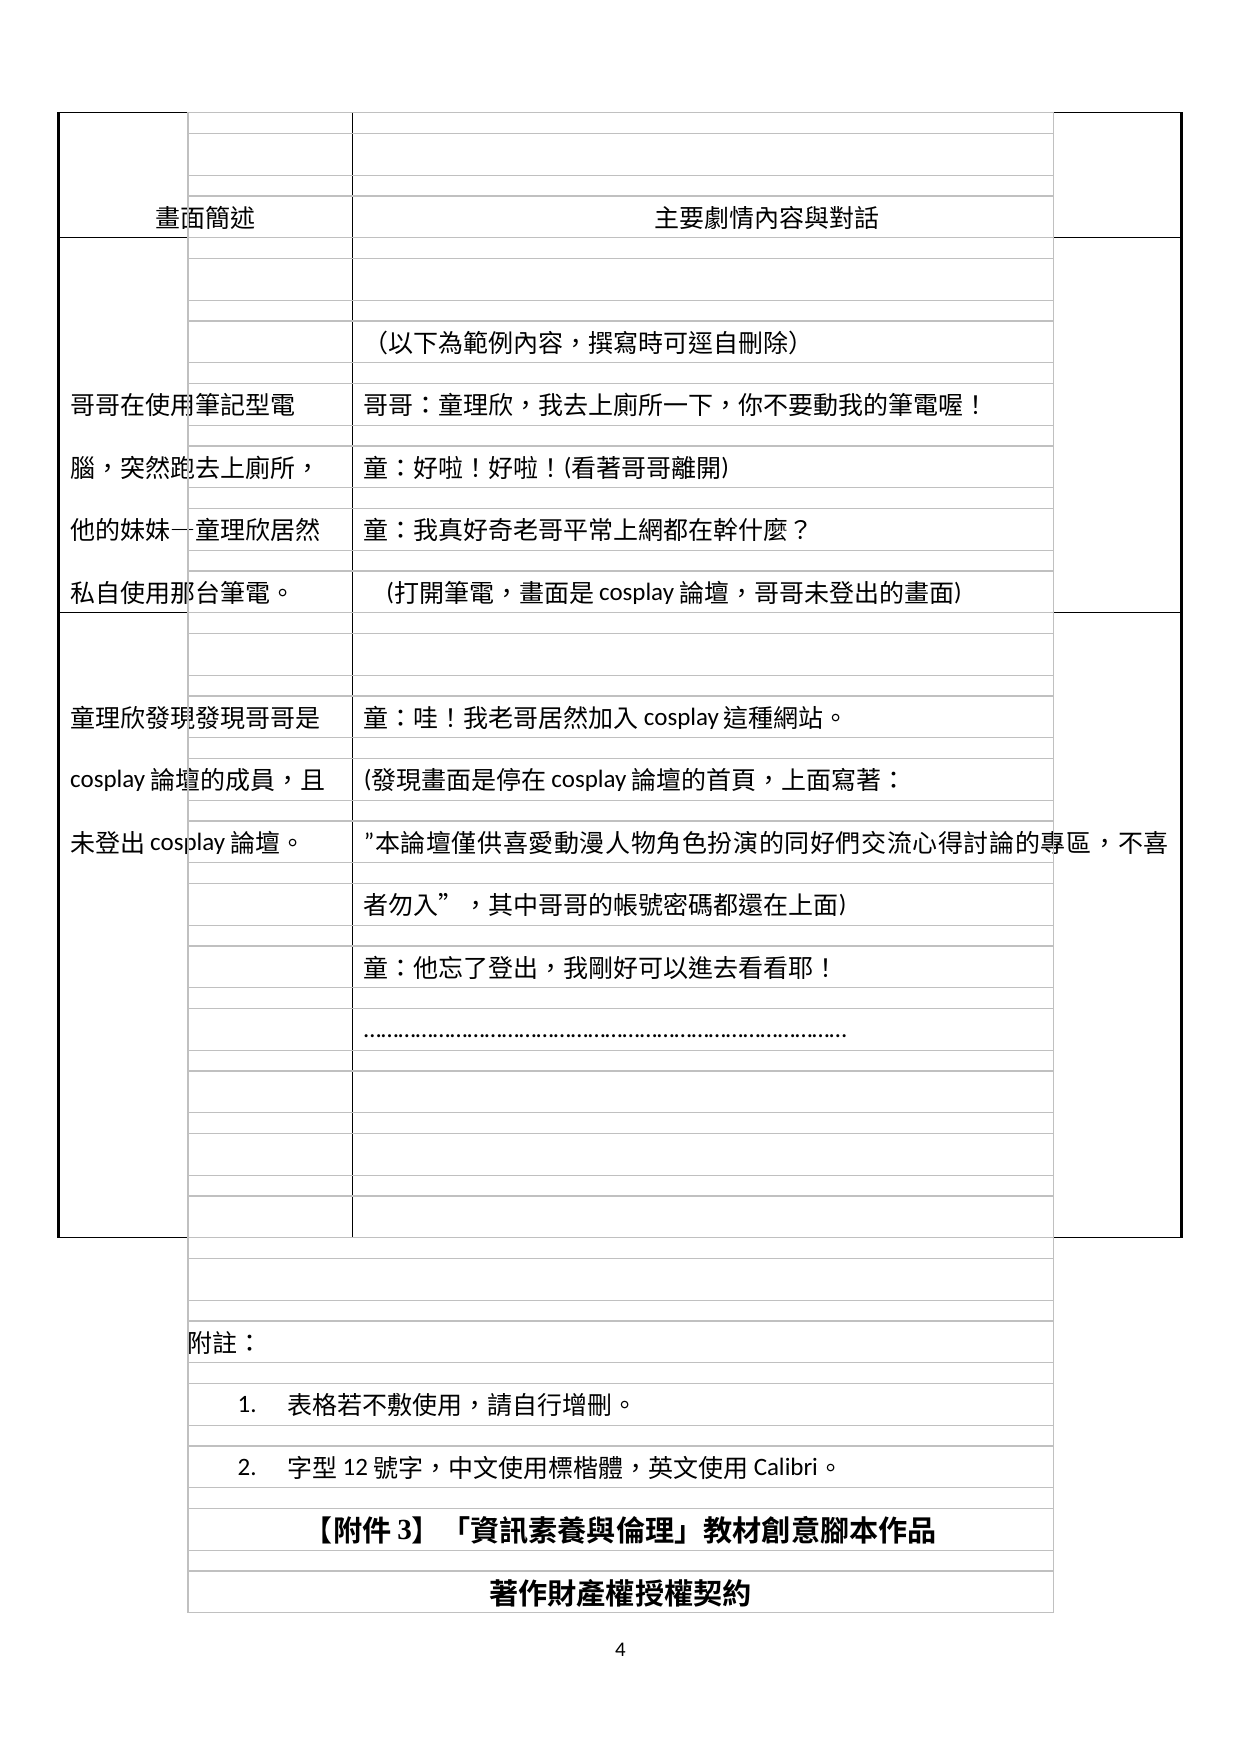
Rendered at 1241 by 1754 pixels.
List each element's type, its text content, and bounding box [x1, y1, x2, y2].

table_cell 哥哥在使用筆記型電腦，突然跑去上廁所，他的妹妹—童理欣居然私自使用那台筆電。 [60, 238, 187, 612]
table_cell 童：哇！我老哥居然加入cosplay這種網站。 (發現畫面是停在cosplay論壇的首頁，上面寫著： ”本論壇僅供喜愛動漫人物角色扮演的同好們交流心得討論的專區，不喜者勿入”，其中哥哥的帳號密碼都還在上面) 童：他忘了登出，我剛好可以進去看看耶！ ………………………………………………………………………… [353, 863, 1053, 883]
table_cell 童：哇！我老哥居然加入cosplay這種網站。 (發現畫面是停在cosplay論壇的首頁，上面寫著： ”本論壇僅供喜愛動漫人物角色扮演的同好們交流心得討論的專區，不喜者勿入”，其中哥哥的帳號密碼都還在上面) 童：他忘了登出，我剛好可以進去看看耶！ ………………………………………………………………………… [353, 947, 1053, 987]
table_cell 童理欣發現發現哥哥是cosplay論壇的成員，且未登出cosplay論壇。 [189, 1051, 352, 1070]
table_cell 童理欣發現發現哥哥是cosplay論壇的成員，且未登出cosplay論壇。 [189, 822, 352, 862]
text [189, 1551, 1053, 1570]
table_cell 童：哇！我老哥居然加入cosplay這種網站。 (發現畫面是停在cosplay論壇的首頁，上面寫著： ”本論壇僅供喜愛動漫人物角色扮演的同好們交流心得討論的專區，不喜者勿入”，其中哥哥的帳號密碼都還在上面) 童：他忘了登出，我剛好可以進去看看耶！ ………………………………………………………………………… [353, 613, 1053, 633]
table_cell 畫面簡述 [189, 197, 352, 237]
table_cell 童理欣發現發現哥哥是cosplay論壇的成員，且未登出cosplay論壇。 [189, 1134, 352, 1175]
table_cell 畫面簡述 [189, 176, 352, 195]
table_cell 童理欣發現發現哥哥是cosplay論壇的成員，且未登出cosplay論壇。 [189, 1072, 352, 1112]
table_cell 哥哥在使用筆記型電腦，突然跑去上廁所，他的妹妹—童理欣居然私自使用那台筆電。 [189, 301, 352, 320]
table_cell 哥哥在使用筆記型電腦，突然跑去上廁所，他的妹妹—童理欣居然私自使用那台筆電。 [189, 447, 352, 487]
table_cell 童理欣發現發現哥哥是cosplay論壇的成員，且未登出cosplay論壇。 [189, 1197, 352, 1237]
table_cell 哥哥在使用筆記型電腦，突然跑去上廁所，他的妹妹—童理欣居然私自使用那台筆電。 [189, 572, 352, 612]
table_cell [1054, 238, 1180, 612]
text [189, 1301, 1053, 1320]
table_cell 童理欣發現發現哥哥是cosplay論壇的成員，且未登出cosplay論壇。 [189, 613, 352, 633]
text 附註： [189, 1322, 1053, 1362]
table_cell 哥哥在使用筆記型電腦，突然跑去上廁所，他的妹妹—童理欣居然私自使用那台筆電。 [189, 509, 352, 550]
table_cell 畫面簡述 [60, 113, 187, 237]
table_cell 童理欣發現發現哥哥是cosplay論壇的成員，且未登出cosplay論壇。 [189, 1176, 352, 1195]
table_cell 童：哇！我老哥居然加入cosplay這種網站。 (發現畫面是停在cosplay論壇的首頁，上面寫著： ”本論壇僅供喜愛動漫人物角色扮演的同好們交流心得討論的專區，不喜者勿入”，其中哥哥的帳號密碼都還在上面) 童：他忘了登出，我剛好可以進去看看耶！ ………………………………………………………………………… [353, 988, 1053, 1008]
table_cell 哥哥在使用筆記型電腦，突然跑去上廁所，他的妹妹—童理欣居然私自使用那台筆電。 [189, 259, 352, 300]
table_cell [353, 176, 1053, 195]
table_cell 童理欣發現發現哥哥是cosplay論壇的成員，且未登出cosplay論壇。 [189, 1113, 352, 1133]
table_cell 童理欣發現發現哥哥是cosplay論壇的成員，且未登出cosplay論壇。 [189, 988, 352, 1008]
table_cell 童：哇！我老哥居然加入cosplay這種網站。 (發現畫面是停在cosplay論壇的首頁，上面寫著： ”本論壇僅供喜愛動漫人物角色扮演的同好們交流心得討論的專區，不喜者勿入”，其中哥哥的帳號密碼都還在上面) 童：他忘了登出，我剛好可以進去看看耶！ ………………………………………………………………………… [353, 759, 1053, 800]
table_cell [353, 363, 1053, 383]
table_cell [353, 113, 1053, 133]
table_cell 童理欣發現發現哥哥是cosplay論壇的成員，且未登出cosplay論壇。 [189, 801, 352, 820]
table_cell 哥哥在使用筆記型電腦，突然跑去上廁所，他的妹妹—童理欣居然私自使用那台筆電。 [189, 551, 352, 570]
table_cell 童：哇！我老哥居然加入cosplay這種網站。 (發現畫面是停在cosplay論壇的首頁，上面寫著： ”本論壇僅供喜愛動漫人物角色扮演的同好們交流心得討論的專區，不喜者勿入”，其中哥哥的帳號密碼都還在上面) 童：他忘了登出，我剛好可以進去看看耶！ ………………………………………………………………………… [353, 926, 1053, 945]
table_cell [353, 488, 1053, 508]
table_cell 童理欣發現發現哥哥是cosplay論壇的成員，且未登出cosplay論壇。 [189, 738, 352, 758]
table_cell 畫面簡述 [189, 134, 352, 175]
table_cell 哥哥在使用筆記型電腦，突然跑去上廁所，他的妹妹—童理欣居然私自使用那台筆電。 [189, 238, 352, 258]
text 【附件3】「資訊素養與倫理」教材創意腳本作品 [189, 1509, 1053, 1550]
table_cell 童理欣發現發現哥哥是cosplay論壇的成員，且未登出cosplay論壇。 [189, 884, 352, 925]
table_cell [353, 551, 1053, 570]
table_cell 童：哇！我老哥居然加入cosplay這種網站。 (發現畫面是停在cosplay論壇的首頁，上面寫著： ”本論壇僅供喜愛動漫人物角色扮演的同好們交流心得討論的專區，不喜者勿入”，其中哥哥的帳號密碼都還在上面) 童：他忘了登出，我剛好可以進去看看耶！ ………………………………………………………………………… [353, 738, 1053, 758]
list 表格若不敷使用，請自行增刪。 [237, 1384, 1053, 1425]
table_cell [353, 426, 1053, 445]
table_cell 童理欣發現發現哥哥是cosplay論壇的成員，且未登出cosplay論壇。 [189, 676, 352, 695]
table_cell 童理欣發現發現哥哥是cosplay論壇的成員，且未登出cosplay論壇。 [189, 863, 352, 883]
table_cell [353, 301, 1053, 320]
text 著作財產權授權契約 [189, 1572, 1053, 1612]
table_cell 童：哇！我老哥居然加入cosplay這種網站。 (發現畫面是停在cosplay論壇的首頁，上面寫著： ”本論壇僅供喜愛動漫人物角色扮演的同好們交流心得討論的專區，不喜者勿入”，其中哥哥的帳號密碼都還在上面) 童：他忘了登出，我剛好可以進去看看耶！ ………………………………………………………………………… [353, 676, 1053, 695]
table_cell 哥哥在使用筆記型電腦，突然跑去上廁所，他的妹妹—童理欣居然私自使用那台筆電。 [189, 426, 352, 445]
table_cell 哥哥在使用筆記型電腦，突然跑去上廁所，他的妹妹—童理欣居然私自使用那台筆電。 [189, 322, 352, 362]
table_cell 童理欣發現發現哥哥是cosplay論壇的成員，且未登出cosplay論壇。 [189, 926, 352, 945]
table_cell 主要劇情內容與對話 [353, 197, 1053, 237]
table_cell 童：好啦！好啦！(看著哥哥離開) [353, 447, 1053, 487]
list [237, 1426, 1053, 1445]
table_cell 童理欣發現發現哥哥是cosplay論壇的成員，且未登出cosplay論壇。 [189, 634, 352, 675]
table_cell （以下為範例內容，撰寫時可逕自刪除） [353, 322, 1053, 362]
table_cell 童：哇！我老哥居然加入cosplay這種網站。 (發現畫面是停在cosplay論壇的首頁，上面寫著： ”本論壇僅供喜愛動漫人物角色扮演的同好們交流心得討論的專區，不喜者勿入”，其中哥哥的帳號密碼都還在上面) 童：他忘了登出，我剛好可以進去看看耶！ ………………………………………………………………………… [353, 1072, 1053, 1112]
table_cell 哥哥在使用筆記型電腦，突然跑去上廁所，他的妹妹—童理欣居然私自使用那台筆電。 [189, 384, 352, 425]
table_cell 童：哇！我老哥居然加入cosplay這種網站。 (發現畫面是停在cosplay論壇的首頁，上面寫著： ”本論壇僅供喜愛動漫人物角色扮演的同好們交流心得討論的專區，不喜者勿入”，其中哥哥的帳號密碼都還在上面) 童：他忘了登出，我剛好可以進去看看耶！ ………………………………………………………………………… [353, 801, 1053, 820]
table_cell 哥哥在使用筆記型電腦，突然跑去上廁所，他的妹妹—童理欣居然私自使用那台筆電。 [189, 488, 352, 508]
table_cell 童：哇！我老哥居然加入cosplay這種網站。 (發現畫面是停在cosplay論壇的首頁，上面寫著： ”本論壇僅供喜愛動漫人物角色扮演的同好們交流心得討論的專區，不喜者勿入”，其中哥哥的帳號密碼都還在上面) 童：他忘了登出，我剛好可以進去看看耶！ ………………………………………………………………………… [353, 1051, 1053, 1070]
table_cell 童理欣發現發現哥哥是cosplay論壇的成員，且未登出cosplay論壇。 [60, 613, 187, 1237]
table_cell [353, 259, 1053, 300]
table_cell 畫面簡述 [189, 113, 352, 133]
list 字型12 號字，中文使用標楷體，英文使用Calibri。 [237, 1447, 1053, 1487]
table_cell 童理欣發現發現哥哥是cosplay論壇的成員，且未登出cosplay論壇。 [189, 947, 352, 987]
table_cell 童：哇！我老哥居然加入cosplay這種網站。 (發現畫面是停在cosplay論壇的首頁，上面寫著： ”本論壇僅供喜愛動漫人物角色扮演的同好們交流心得討論的專區，不喜者勿入”，其中哥哥的帳號密碼都還在上面) 童：他忘了登出，我剛好可以進去看看耶！ ………………………………………………………………………… [353, 884, 1053, 925]
table_cell 童：哇！我老哥居然加入cosplay這種網站。 (發現畫面是停在cosplay論壇的首頁，上面寫著： ”本論壇僅供喜愛動漫人物角色扮演的同好們交流心得討論的專區，不喜者勿入”，其中哥哥的帳號密碼都還在上面) 童：他忘了登出，我剛好可以進去看看耶！ ………………………………………………………………………… [353, 1176, 1053, 1195]
table_cell [1054, 113, 1180, 237]
table_cell 童：哇！我老哥居然加入cosplay這種網站。 (發現畫面是停在cosplay論壇的首頁，上面寫著： ”本論壇僅供喜愛動漫人物角色扮演的同好們交流心得討論的專區，不喜者勿入”，其中哥哥的帳號密碼都還在上面) 童：他忘了登出，我剛好可以進去看看耶！ ………………………………………………………………………… [353, 1009, 1053, 1050]
table_cell 童：哇！我老哥居然加入cosplay這種網站。 (發現畫面是停在cosplay論壇的首頁，上面寫著： ”本論壇僅供喜愛動漫人物角色扮演的同好們交流心得討論的專區，不喜者勿入”，其中哥哥的帳號密碼都還在上面) 童：他忘了登出，我剛好可以進去看看耶！ ………………………………………………………………………… [353, 1134, 1053, 1175]
table_cell 哥哥：童理欣，我去上廁所一下，你不要動我的筆電喔！ [353, 384, 1053, 425]
table_cell 童：哇！我老哥居然加入cosplay這種網站。 (發現畫面是停在cosplay論壇的首頁，上面寫著： ”本論壇僅供喜愛動漫人物角色扮演的同好們交流心得討論的專區，不喜者勿入”，其中哥哥的帳號密碼都還在上面) 童：他忘了登出，我剛好可以進去看看耶！ ………………………………………………………………………… [353, 634, 1053, 675]
table_cell 童理欣發現發現哥哥是cosplay論壇的成員，且未登出cosplay論壇。 [189, 1009, 352, 1050]
table_cell 童：哇！我老哥居然加入cosplay這種網站。 (發現畫面是停在cosplay論壇的首頁，上面寫著： ”本論壇僅供喜愛動漫人物角色扮演的同好們交流心得討論的專區，不喜者勿入”，其中哥哥的帳號密碼都還在上面) 童：他忘了登出，我剛好可以進去看看耶！ ………………………………………………………………………… [353, 697, 1053, 737]
table_cell 童理欣發現發現哥哥是cosplay論壇的成員，且未登出cosplay論壇。 [189, 697, 352, 737]
list [237, 1363, 1053, 1383]
table_cell 童：我真好奇老哥平常上網都在幹什麼？ [353, 509, 1053, 550]
table_cell (打開筆電，畫面是cosplay論壇，哥哥未登出的畫面) [353, 572, 1053, 612]
table_cell 童：哇！我老哥居然加入cosplay這種網站。 (發現畫面是停在cosplay論壇的首頁，上面寫著： ”本論壇僅供喜愛動漫人物角色扮演的同好們交流心得討論的專區，不喜者勿入”，其中哥哥的帳號密碼都還在上面) 童：他忘了登出，我剛好可以進去看看耶！ ………………………………………………………………………… [353, 1113, 1053, 1133]
table_cell 童：哇！我老哥居然加入cosplay這種網站。 (發現畫面是停在cosplay論壇的首頁，上面寫著： ”本論壇僅供喜愛動漫人物角色扮演的同好們交流心得討論的專區，不喜者勿入”，其中哥哥的帳號密碼都還在上面) 童：他忘了登出，我剛好可以進去看看耶！ ………………………………………………………………………… [1054, 613, 1180, 1237]
table_cell [353, 134, 1053, 175]
table_cell 哥哥在使用筆記型電腦，突然跑去上廁所，他的妹妹—童理欣居然私自使用那台筆電。 [189, 363, 352, 383]
table_cell 童：哇！我老哥居然加入cosplay這種網站。 (發現畫面是停在cosplay論壇的首頁，上面寫著： ”本論壇僅供喜愛動漫人物角色扮演的同好們交流心得討論的專區，不喜者勿入”，其中哥哥的帳號密碼都還在上面) 童：他忘了登出，我剛好可以進去看看耶！ ………………………………………………………………………… [353, 1197, 1053, 1237]
table_cell [353, 238, 1053, 258]
text [189, 1488, 1053, 1508]
table_cell 童：哇！我老哥居然加入cosplay這種網站。 (發現畫面是停在cosplay論壇的首頁，上面寫著： ”本論壇僅供喜愛動漫人物角色扮演的同好們交流心得討論的專區，不喜者勿入”，其中哥哥的帳號密碼都還在上面) 童：他忘了登出，我剛好可以進去看看耶！ ………………………………………………………………………… [353, 822, 1053, 862]
table_cell 童理欣發現發現哥哥是cosplay論壇的成員，且未登出cosplay論壇。 [189, 759, 352, 800]
